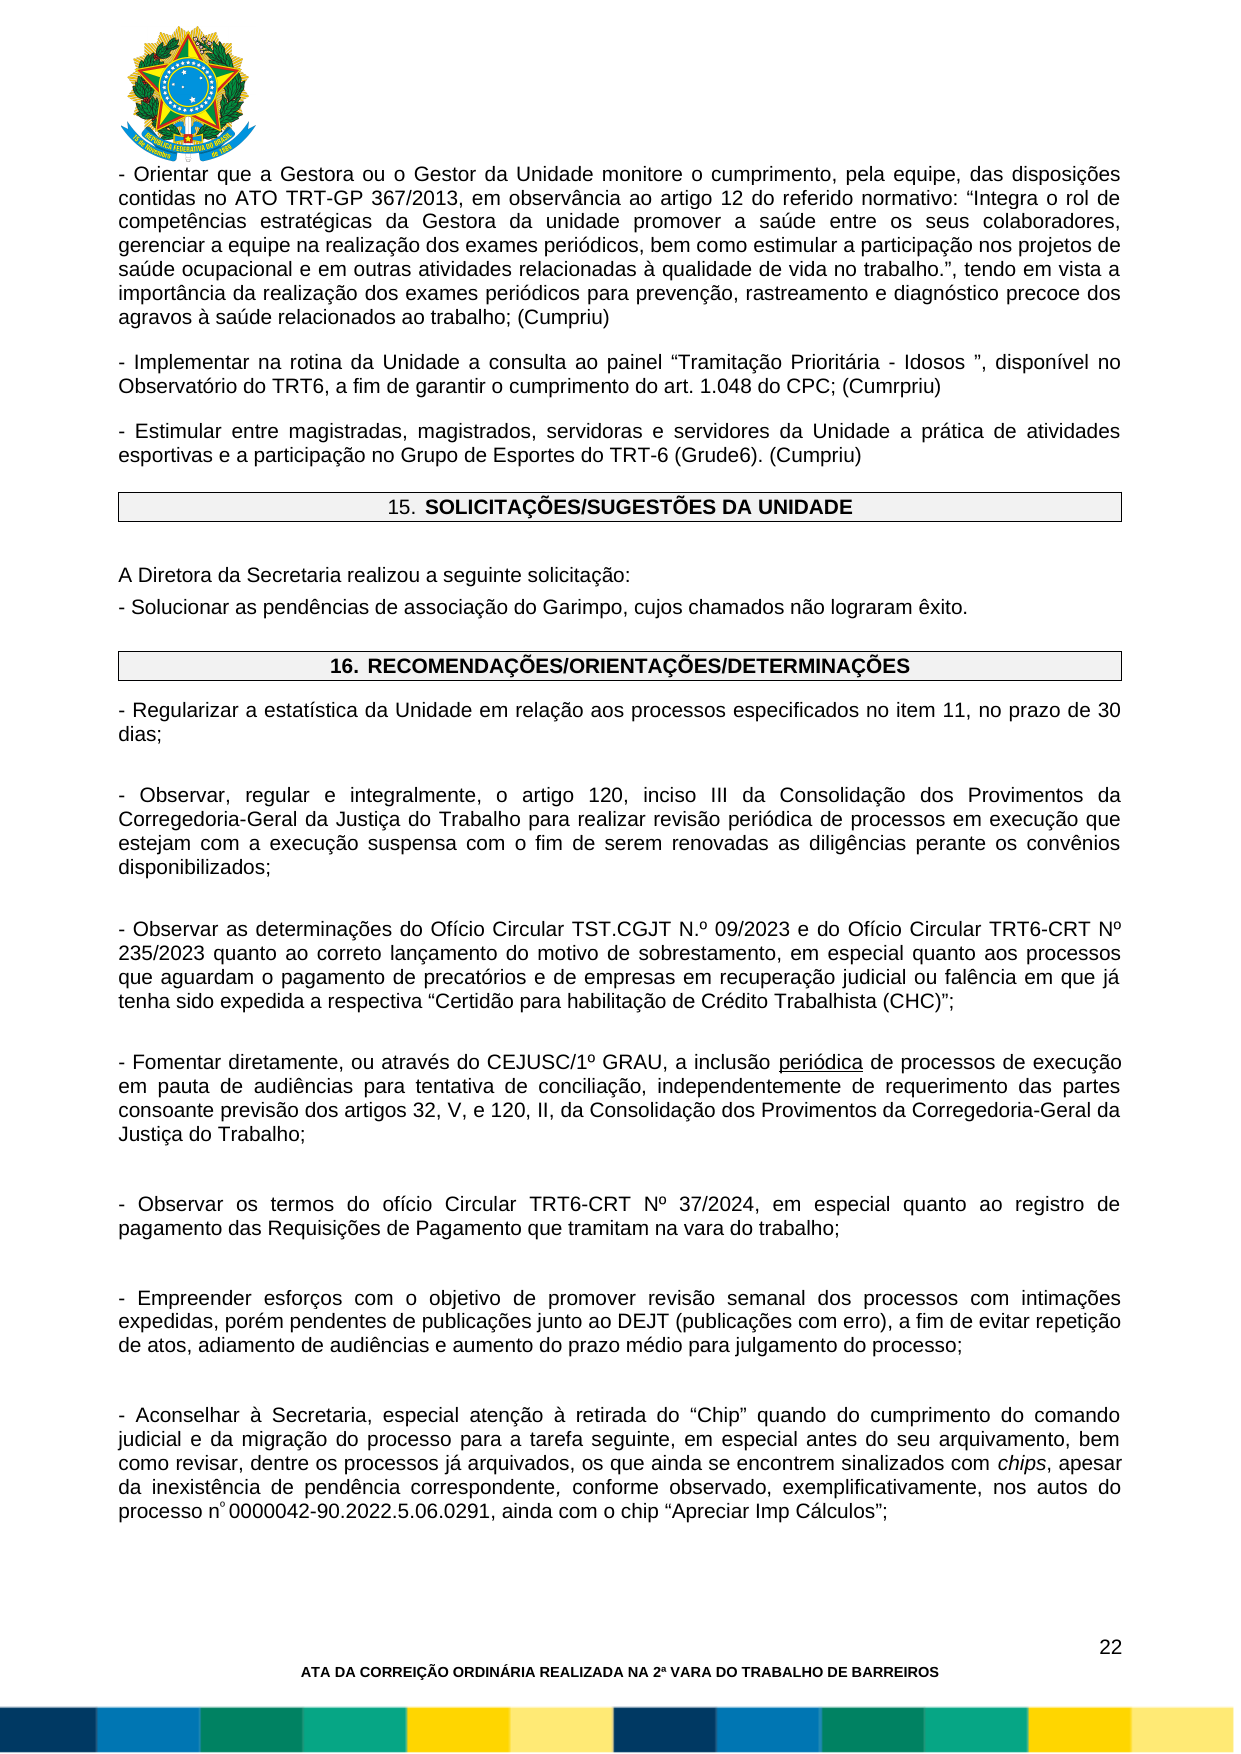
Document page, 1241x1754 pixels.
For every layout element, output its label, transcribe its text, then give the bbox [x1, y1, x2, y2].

text - Regularizar a estatística da Unidade em relação aos processos especificados no item 11, no prazo de 30 dias; [118, 698, 1122, 746]
text - Fomentar diretamente, ou através do CEJUSC/1º GRAU, a inclusão periódica de processos de execução em pauta de audiências para tentativa de conciliação, independentemente de requerimento das partes consoante previsão dos artigos 32, V, e 120, II, da Consolidação dos Provimentos da Corregedoria-Geral da Justiça do Trabalho; [118, 1050, 1122, 1146]
text - Aconselhar à Secretaria, especial atenção à retirada do “Chip” quando do cumprimento do comando judicial e da migração do processo para a tarefa seguinte, em especial antes do seu arquivamento, bem como revisar, dentre os processos já arquivados, os que ainda se encontrem sinalizados com chips, apesar da inexistência de pendência correspondente, conforme observado, exemplificativamente, nos autos do processo nº 0000042-90.2022.5.06.0291, ainda com o chip “Apreciar Imp Cálculos”; [118, 1403, 1122, 1523]
text - Observar os termos do ofício Circular TRT6-CRT Nº 37/2024, em especial quanto ao registro de pagamento das Requisições de Pagamento que tramitam na vara do trabalho; [118, 1192, 1122, 1239]
text - Orientar que a Gestora ou o Gestor da Unidade monitore o cumprimento, pela equipe, das disposições contidas no ATO TRT-GP 367/2013, em observância ao artigo 12 do referido normativo: “Integra o rol de competências estratégicas da Gestora da unidade promover a saúde entre os seus colaboradores, gerenciar a equipe na realização dos exames periódicos, bem como estimular a participação nos projetos de saúde ocupacional e em outras atividades relacionadas à qualidade de vida no trabalho.”, tendo em vista a importância da realização dos exames periódicos para prevenção, rastreamento e diagnóstico precoce dos agravos à saúde relacionados ao trabalho; (Cumpriu) [118, 115, 1122, 329]
text - Estimular entre magistradas, magistrados, servidoras e servidores da Unidade a prática de atividades esportivas e a participação no Grupo de Esportes do TRT-6 (Grude6). (Cumpriu) [118, 419, 1122, 467]
list SOLICITAÇÕES/SUGESTÕES DA UNIDADE [119, 493, 1121, 521]
text A Diretora da Secretaria realizou a seguinte solicitação: [118, 562, 1122, 586]
text - Observar, regular e integralmente, o artigo 120, inciso III da Consolidação dos Provimentos da Corregedoria-Geral da Justiça do Trabalho para realizar revisão periódica de processos em execução que estejam com a execução suspensa com o fim de serem renovadas as diligências perante os convênios disponibilizados; [118, 783, 1122, 879]
text - Empreender esforços com o objetivo de promover revisão semanal dos processos com intimações expedidas, porém pendentes de publicações junto ao DEJT (publicações com erro), a fim de evitar repetição de atos, adiamento de audiências e aumento do prazo médio para julgamento do processo; [118, 1285, 1122, 1357]
text - Observar as determinações do Ofício Circular TST.CGJT N.º 09/2023 e do Ofício Circular TRT6-CRT Nº 235/2023 quanto ao correto lançamento do motivo de sobrestamento, em especial quanto aos processos que aguardam o pagamento de precatórios e de empresas em recuperação judicial ou falência em que já tenha sido expedida a respectiva “Certidão para habilitação de Crédito Trabalhista (CHC)”; [118, 917, 1122, 1012]
text - Implementar na rotina da Unidade a consulta ao painel “Tramitação Prioritária - Idosos ”, disponível no Observatório do TRT6, a fim de garantir o cumprimento do art. 1.048 do CPC; (Cumrpriu) [118, 350, 1122, 398]
text - Solucionar as pendências de associação do Garimpo, cujos chamados não lograram êxito. [118, 595, 1122, 619]
list RECOMENDAÇÕES/ORIENTAÇÕES/DETERMINAÇÕES [119, 652, 1121, 680]
